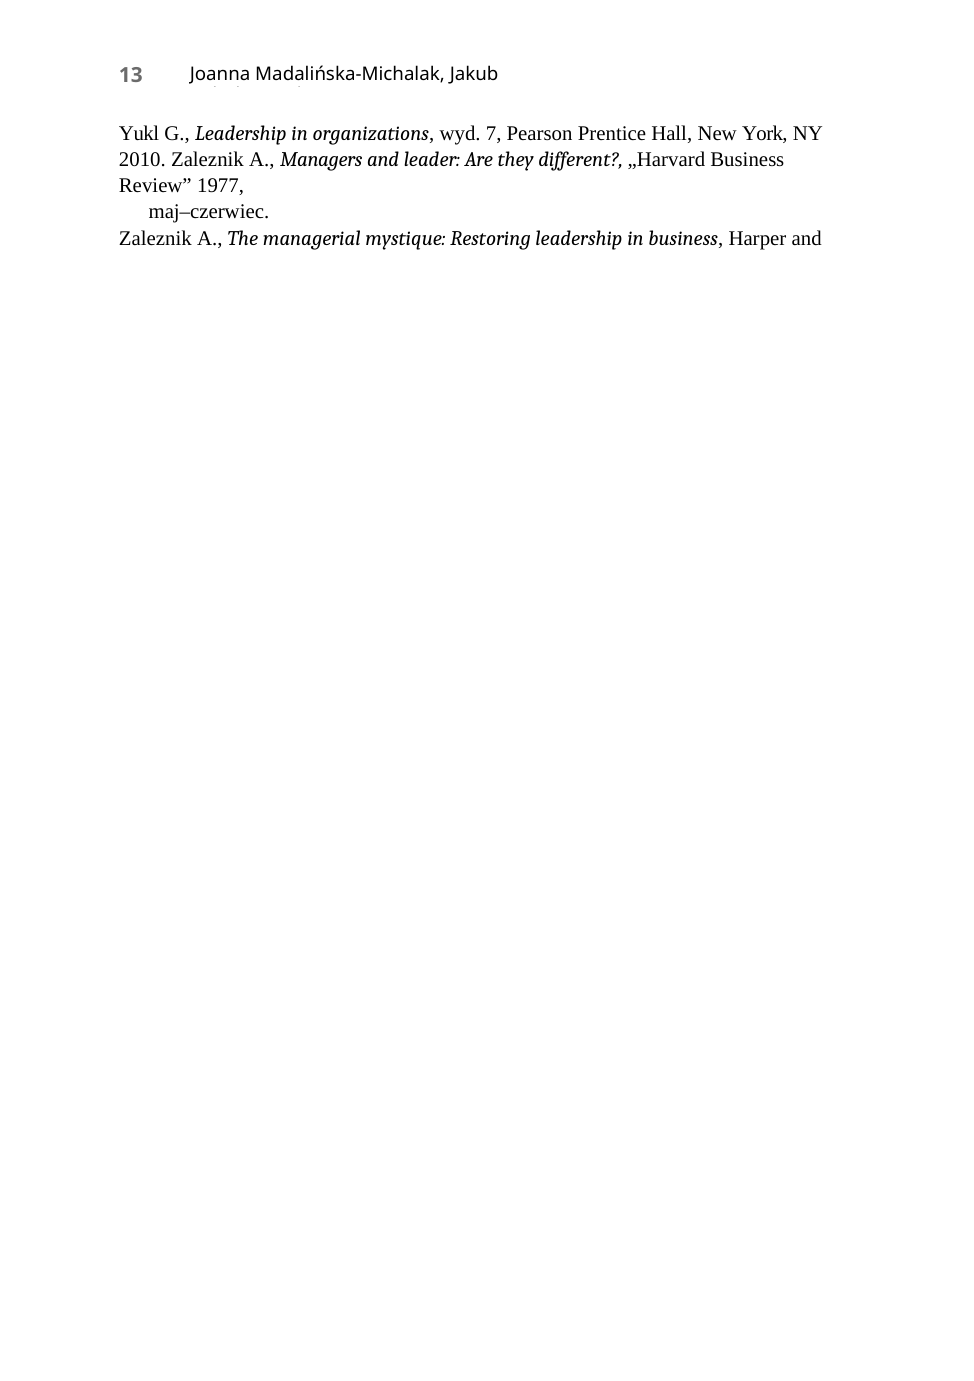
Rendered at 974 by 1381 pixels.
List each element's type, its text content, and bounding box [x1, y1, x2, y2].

text Yukl G., Leadership in organizations, wyd. 7, Pearson Prentice Hall, New York, NY 2010. Zaleznik A., Managers and leader: Are they different?, „Harvard Business Review” 1977, [119, 120, 858, 197]
text Zaleznik A., The managerial mystique: Restoring leadership in business, Harper and Row, New York, NY 1989. [119, 226, 858, 256]
text Joanna Madalińska-Michalak, Jakub Kołodziejczyk [189, 64, 578, 87]
text maj–czerwiec. [148, 199, 859, 223]
text 134 [119, 64, 152, 89]
